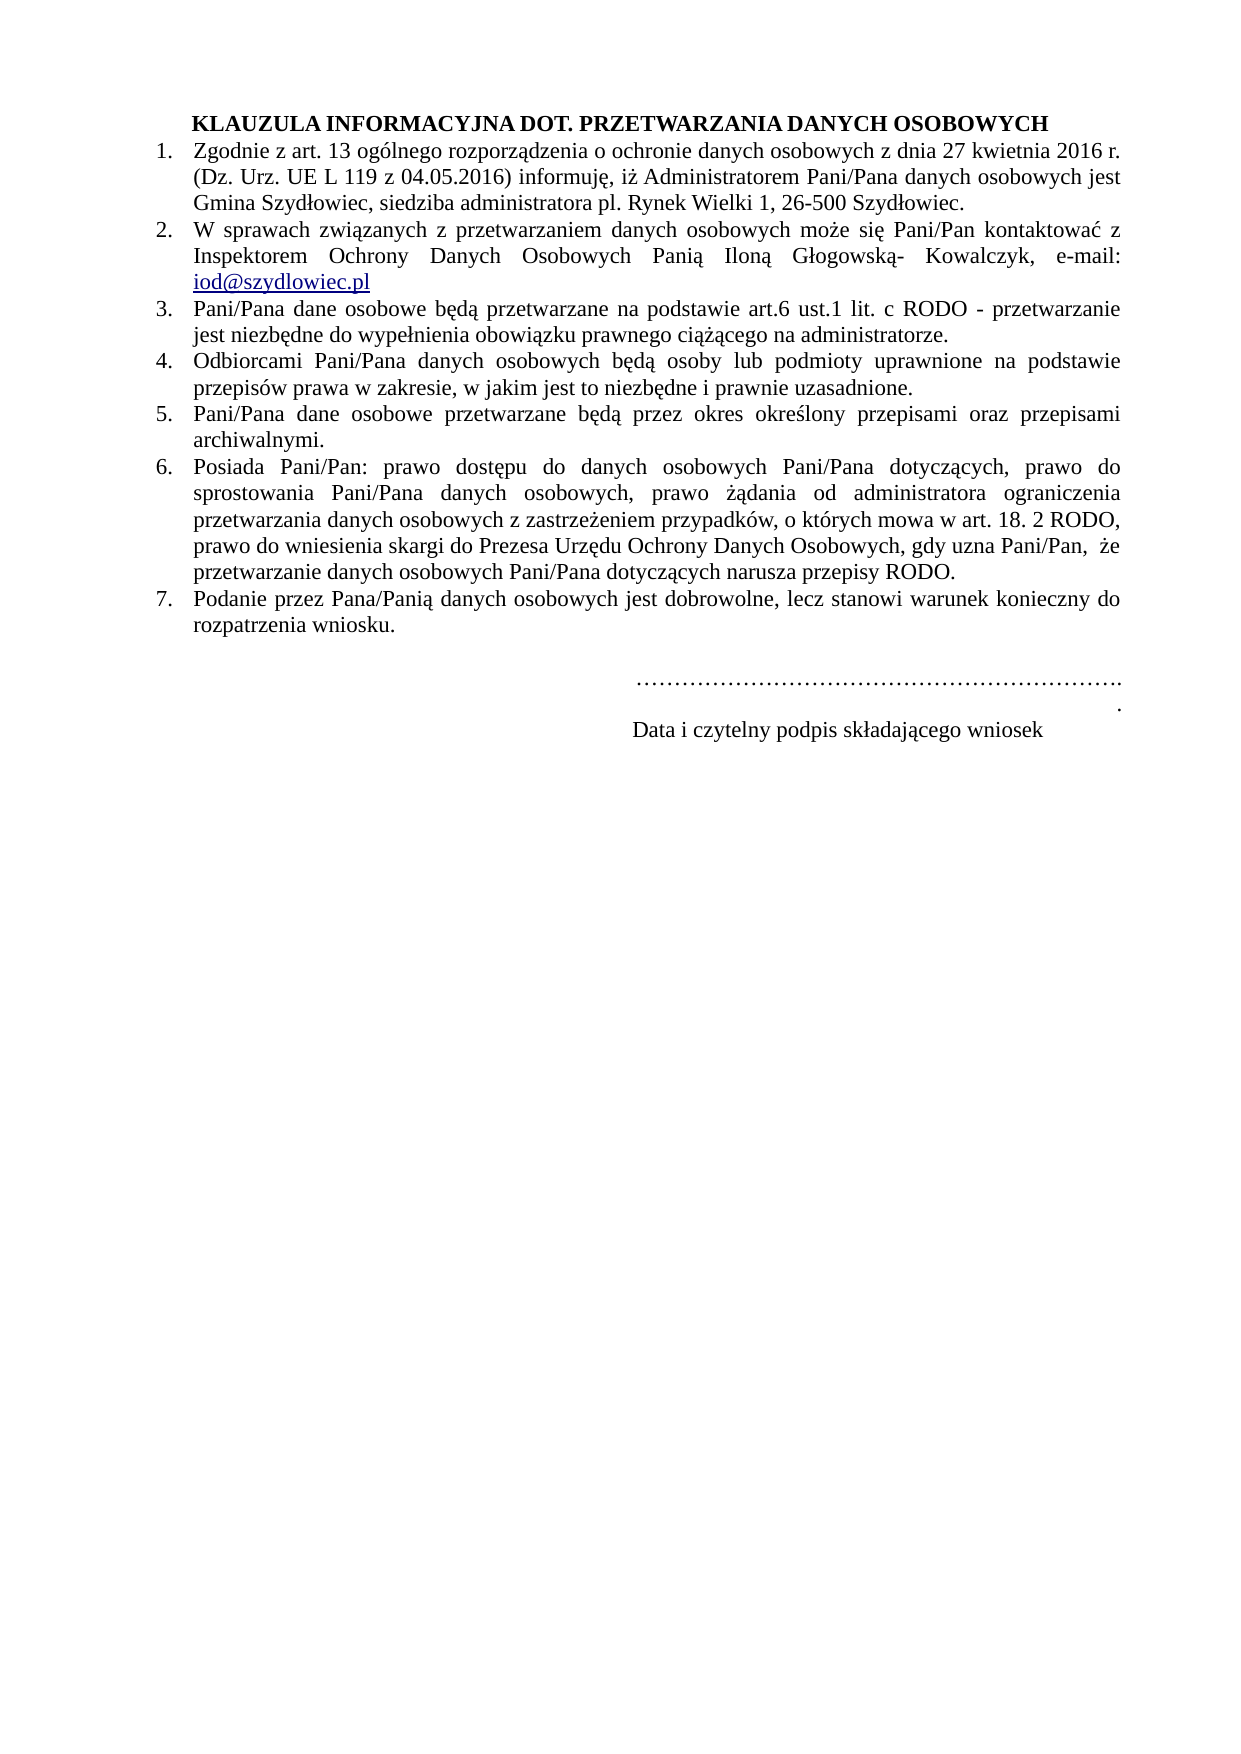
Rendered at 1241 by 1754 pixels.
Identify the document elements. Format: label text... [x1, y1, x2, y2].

text ……………………………………………………….. [118, 664, 1122, 716]
text KLAUZULA INFORMACYJNA DOT. PRZETWARZANIA DANYCH OSOBOWYCH [118, 110, 1122, 137]
list W sprawach związanych z przetwarzaniem danych osobowych może się Pani/Pan kontaktować z Inspektorem Ochrony Danych Osobowych Panią Iloną Głogowską- Kowalczyk, e-mail: iod@szydlowiec.pl [156, 216, 1122, 295]
list Posiada Pani/Pan: prawo dostępu do danych osobowych Pani/Pana dotyczących, prawo do sprostowania Pani/Pana danych osobowych, prawo żądania od administratora ograniczenia przetwarzania danych osobowych z zastrzeżeniem przypadków, o których mowa w art. 18. 2 RODO, prawo do wniesienia skargi do Prezesa Urzędu Ochrony Danych Osobowych, gdy uzna Pani/Pan, że przetwarzanie danych osobowych Pani/Pana dotyczących narusza przepisy RODO. [156, 453, 1122, 585]
list Zgodnie z art. 13 ogólnego rozporządzenia o ochronie danych osobowych z dnia 27 kwietnia 2016 r. (Dz. Urz. UE L 119 z 04.05.2016) informuję, iż Administratorem Pani/Pana danych osobowych jest Gmina Szydłowiec, siedziba administratora pl. Rynek Wielki 1, 26-500 Szydłowiec. [156, 137, 1122, 216]
text Data i czytelny podpis składającego wniosek [118, 716, 1122, 743]
list Odbiorcami Pani/Pana danych osobowych będą osoby lub podmioty uprawnione na podstawie przepisów prawa w zakresie, w jakim jest to niezbędne i prawnie uzasadnione. [156, 347, 1122, 400]
list Podanie przez Pana/Panią danych osobowych jest dobrowolne, lecz stanowi warunek konieczny do rozpatrzenia wniosku. [156, 585, 1122, 637]
list Pani/Pana dane osobowe przetwarzane będą przez okres określony przepisami oraz przepisami archiwalnymi. [156, 400, 1122, 453]
list Pani/Pana dane osobowe będą przetwarzane na podstawie art.6 ust.1 lit. c RODO - przetwarzanie jest niezbędne do wypełnienia obowiązku prawnego ciążącego na administratorze. [156, 295, 1122, 347]
